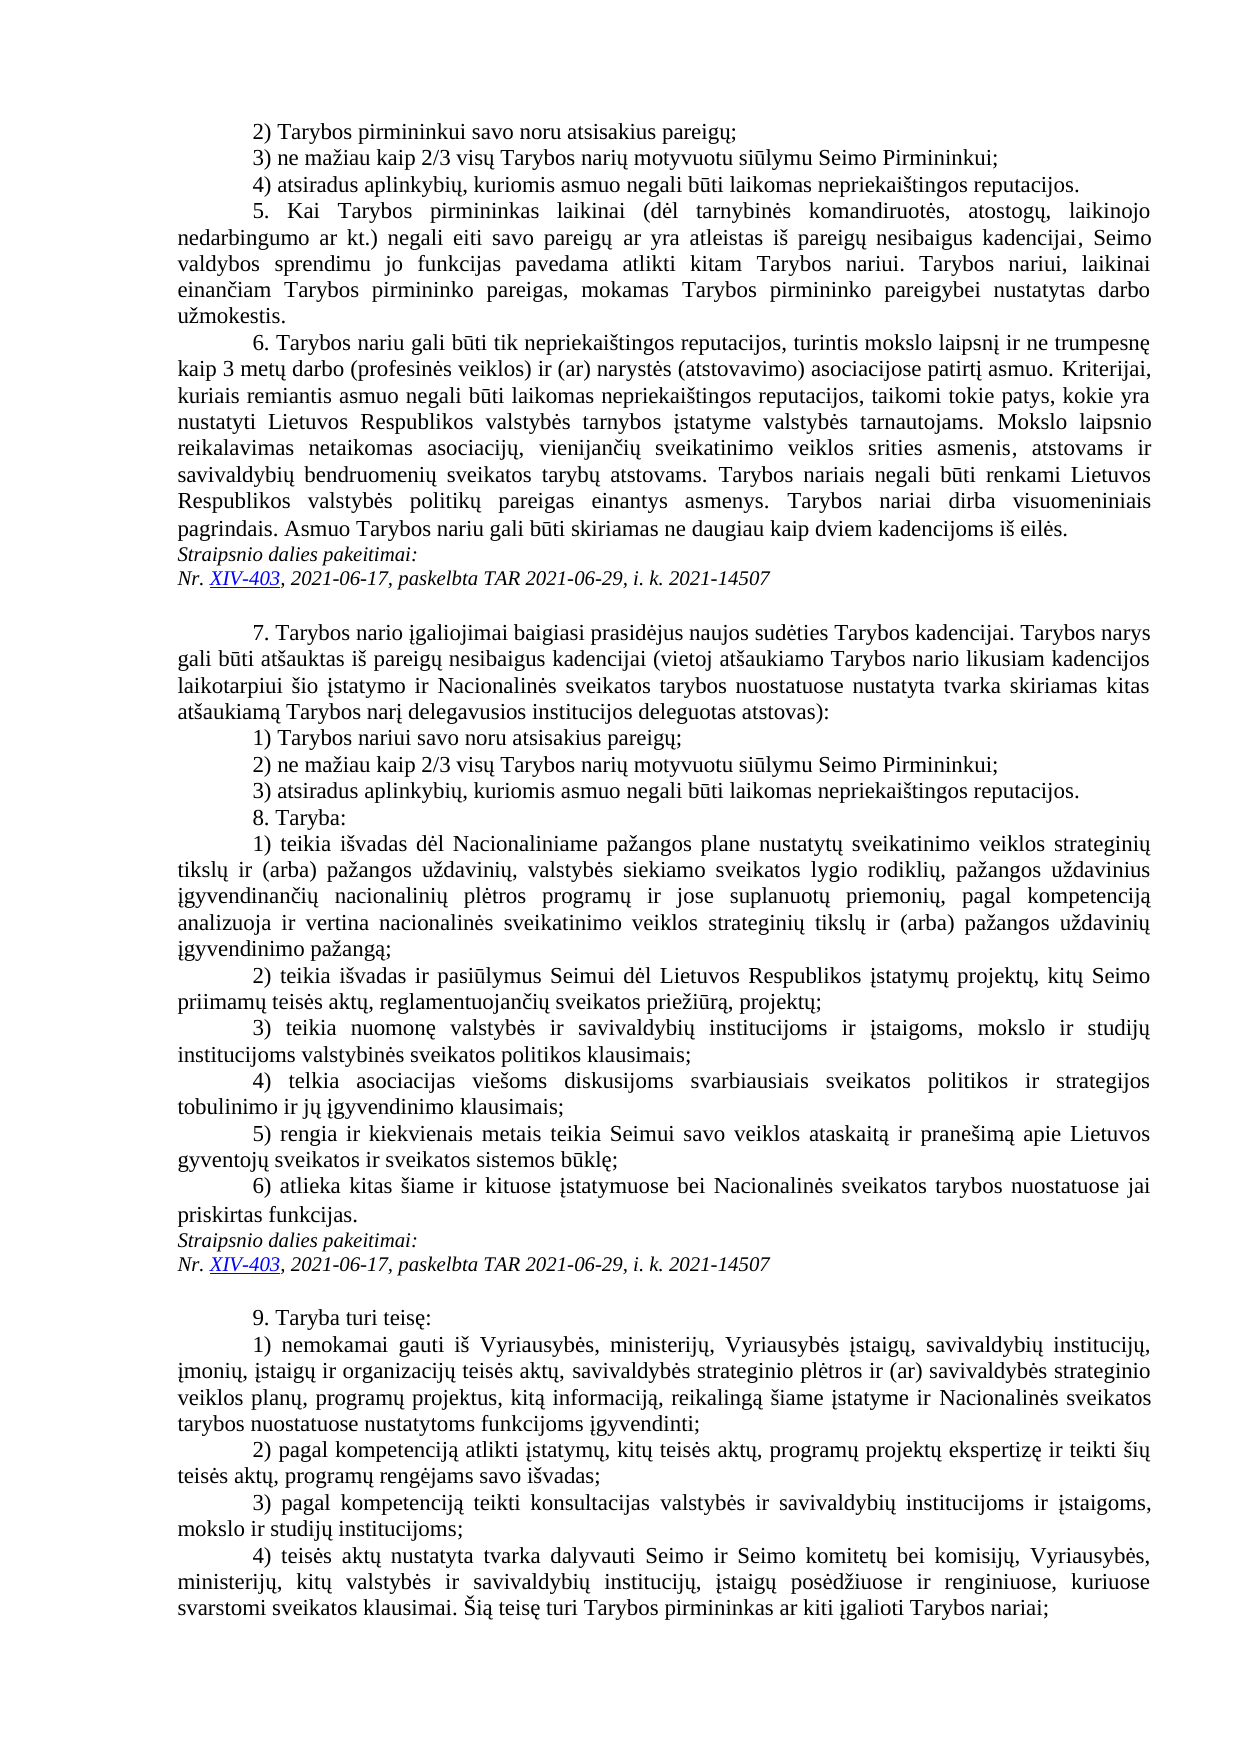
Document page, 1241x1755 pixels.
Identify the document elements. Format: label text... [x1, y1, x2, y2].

text 2) pagal kompetenciją atlikti įstatymų, kitų teisės aktų, programų projektų ekspertizę ir teikti šių teisės aktų, programų rengėjams savo išvadas; [177, 1436, 1152, 1489]
text 5. Kai Tarybos pirmininkas laikinai (dėl tarnybinės komandiruotės, atostogų, laikinojo nedarbingumo ar kt.) negali eiti savo pareigų ar yra atleistas iš pareigų nesibaigus kadencijai, Seimo valdybos sprendimu jo funkcijas pavedama atlikti kitam Tarybos nariui. Tarybos nariui, laikinai einančiam Tarybos pirmininko pareigas, mokamas Tarybos pirmininko pareigybei nustatytas darbo užmokestis. [177, 197, 1152, 329]
text 6) atlieka kitas šiame ir kituose įstatymuose bei Nacionalinės sveikatos tarybos nuostatuose jai priskirtas funkcijas. [177, 1172, 1152, 1228]
text 1) Tarybos nariui savo noru atsisakius pareigų; [177, 724, 1152, 751]
text 2) ne mažiau kaip 2/3 visų Tarybos narių motyvuotu siūlymu Seimo Pirmininkui; [177, 751, 1152, 777]
text Straipsnio dalies pakeitimai: [177, 1228, 1152, 1252]
text Nr. XIV-403, 2021-06-17, paskelbta TAR 2021-06-29, i. k. 2021-14507 [177, 566, 1152, 590]
text 4) teisės aktų nustatyta tvarka dalyvauti Seimo ir Seimo komitetų bei komisijų, Vyriausybės, ministerijų, kitų valstybės ir savivaldybių institucijų, įstaigų posėdžiuose ir renginiuose, kuriuose svarstomi sveikatos klausimai. Šią teisę turi Tarybos pirmininkas ar kiti įgalioti Tarybos nariai; [177, 1542, 1152, 1621]
text 7. Tarybos nario įgaliojimai baigiasi prasidėjus naujos sudėties Tarybos kadencijai. Tarybos narys gali būti atšauktas iš pareigų nesibaigus kadencijai (vietoj atšaukiamo Tarybos nario likusiam kadencijos laikotarpiui šio įstatymo ir Nacionalinės sveikatos tarybos nuostatuose nustatyta tvarka skiriamas kitas atšaukiamą Tarybos narį delegavusios institucijos deleguotas atstovas): [177, 619, 1152, 724]
text Nr. XIV-403, 2021-06-17, paskelbta TAR 2021-06-29, i. k. 2021-14507 [177, 1252, 1152, 1276]
text 4) telkia asociacijas viešoms diskusijoms svarbiausiais sveikatos politikos ir strategijos tobulinimo ir jų įgyvendinimo klausimais; [177, 1067, 1152, 1120]
text 1) teikia išvadas dėl Nacionaliniame pažangos plane nustatytų sveikatinimo veiklos strateginių tikslų ir (arba) pažangos uždavinių, valstybės siekiamo sveikatos lygio rodiklių, pažangos uždavinius įgyvendinančių nacionalinių plėtros programų ir jose suplanuotų priemonių, pagal kompetenciją analizuoja ir vertina nacionalinės sveikatinimo veiklos strateginių tikslų ir (arba) pažangos uždavinių įgyvendinimo pažangą; [177, 830, 1152, 962]
text 4) atsiradus aplinkybių, kuriomis asmuo negali būti laikomas nepriekaištingos reputacijos. [177, 171, 1152, 197]
text 3) ne mažiau kaip 2/3 visų Tarybos narių motyvuotu siūlymu Seimo Pirmininkui; [177, 144, 1152, 171]
text 2) Tarybos pirmininkui savo noru atsisakius pareigų; [177, 118, 1152, 144]
text 1) nemokamai gauti iš Vyriausybės, ministerijų, Vyriausybės įstaigų, savivaldybių institucijų, įmonių, įstaigų ir organizacijų teisės aktų, savivaldybės strateginio plėtros ir (ar) savivaldybės strateginio veiklos planų, programų projektus, kitą informaciją, reikalingą šiame įstatyme ir Nacionalinės sveikatos tarybos nuostatuose nustatytoms funkcijoms įgyvendinti; [177, 1331, 1152, 1436]
text 5) rengia ir kiekvienais metais teikia Seimui savo veiklos ataskaitą ir pranešimą apie Lietuvos gyventojų sveikatos ir sveikatos sistemos būklę; [177, 1120, 1152, 1172]
text 3) pagal kompetenciją teikti konsultacijas valstybės ir savivaldybių institucijoms ir įstaigoms, mokslo ir studijų institucijoms; [177, 1489, 1152, 1542]
text 2) teikia išvadas ir pasiūlymus Seimui dėl Lietuvos Respublikos įstatymų projektų, kitų Seimo priimamų teisės aktų, reglamentuojančių sveikatos priežiūrą, projektų; [177, 962, 1152, 1014]
text 3) teikia nuomonę valstybės ir savivaldybių institucijoms ir įstaigoms, mokslo ir studijų institucijoms valstybinės sveikatos politikos klausimais; [177, 1014, 1152, 1067]
text 8. Taryba: [177, 803, 1152, 830]
text Straipsnio dalies pakeitimai: [177, 542, 1152, 566]
text 6. Tarybos nariu gali būti tik nepriekaištingos reputacijos, turintis mokslo laipsnį ir ne trumpesnę kaip 3 metų darbo (profesinės veiklos) ir (ar) narystės (atstovavimo) asociacijose patirtį asmuo. Kriterijai, kuriais remiantis asmuo negali būti laikomas nepriekaištingos reputacijos, taikomi tokie patys, kokie yra nustatyti Lietuvos Respublikos valstybės tarnybos įstatyme valstybės tarnautojams. Mokslo laipsnio reikalavimas netaikomas asociacijų, vienijančių sveikatinimo veiklos srities asmenis, atstovams ir savivaldybių bendruomenių sveikatos tarybų atstovams. Tarybos nariais negali būti renkami Lietuvos Respublikos valstybės politikų pareigas einantys asmenys. Tarybos nariai dirba visuomeniniais pagrindais. Asmuo Tarybos nariu gali būti skiriamas ne daugiau kaip dviem kadencijoms iš eilės. [177, 329, 1152, 542]
text 3) atsiradus aplinkybių, kuriomis asmuo negali būti laikomas nepriekaištingos reputacijos. [177, 777, 1152, 803]
text 9. Taryba turi teisę: [177, 1304, 1152, 1331]
